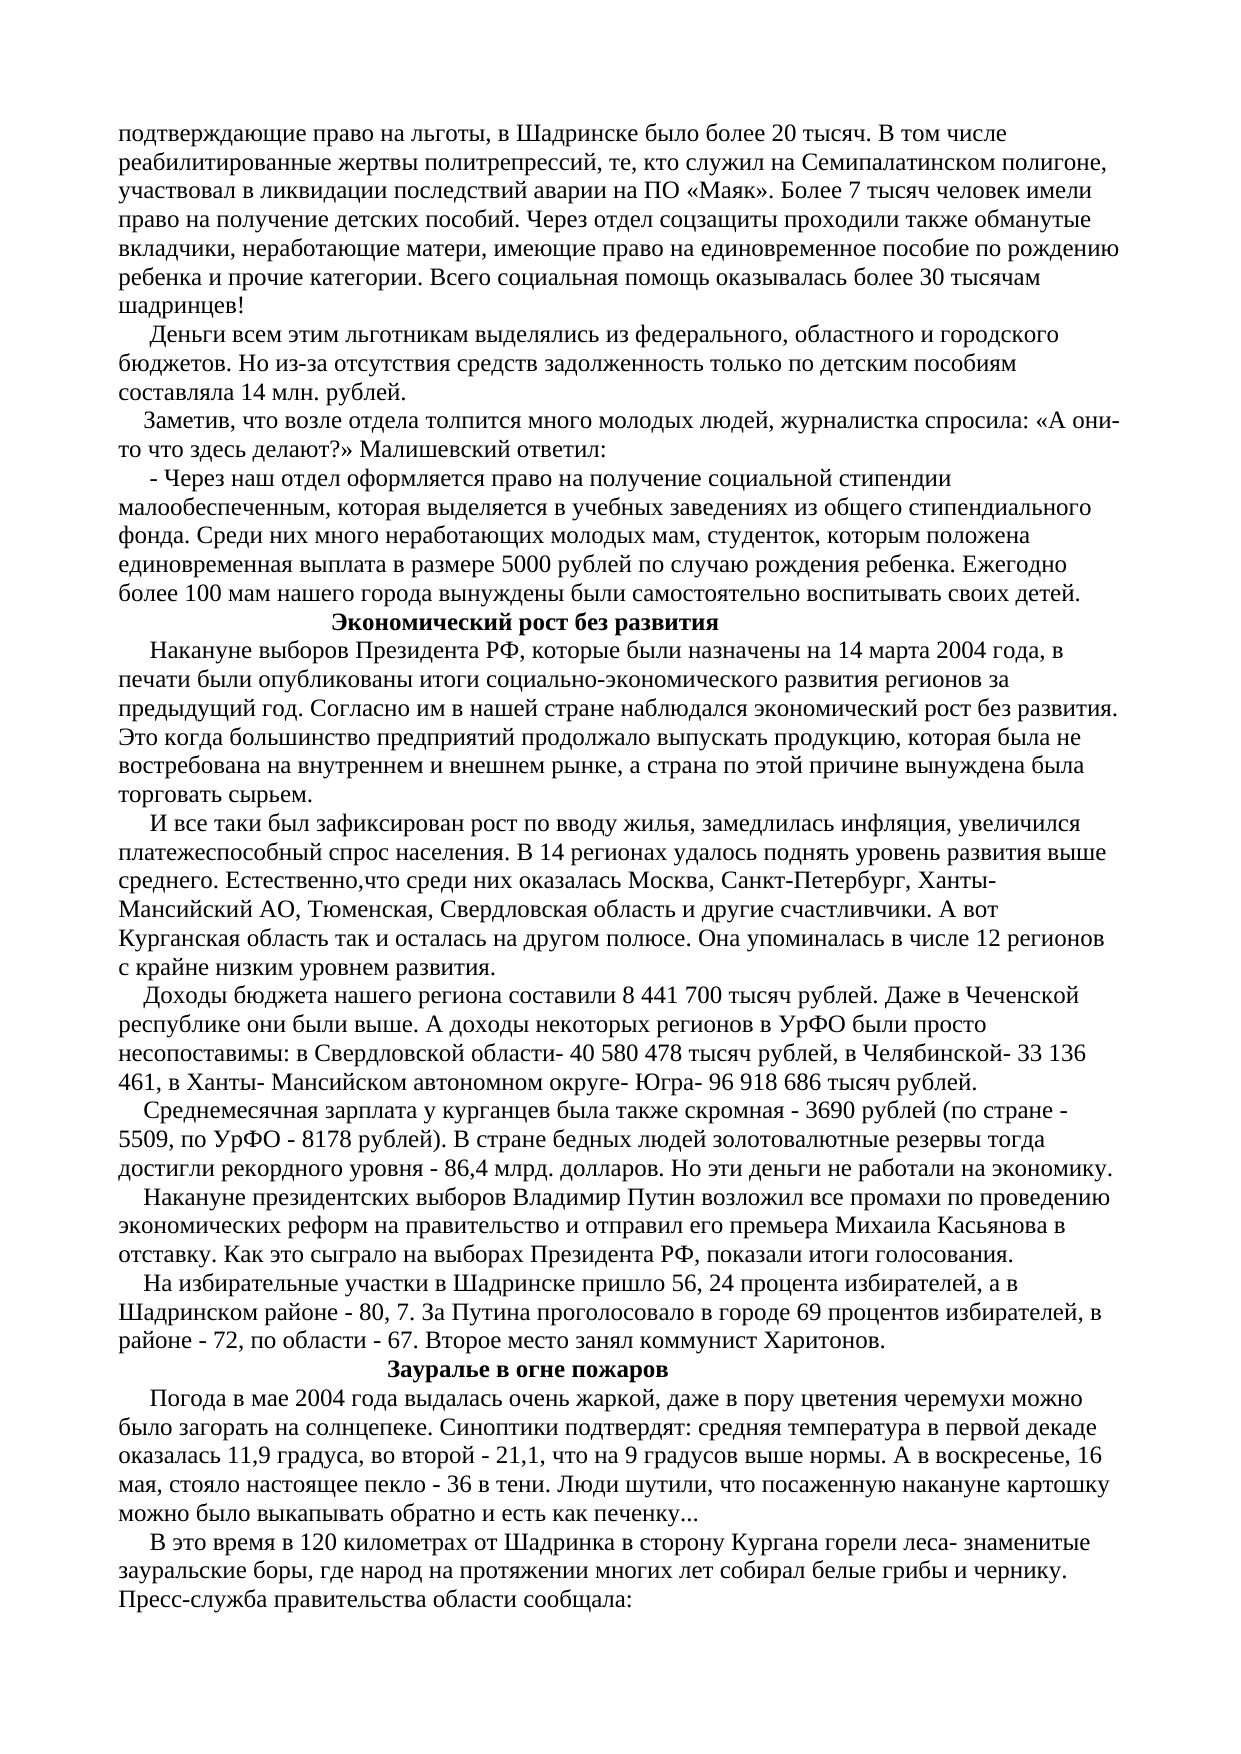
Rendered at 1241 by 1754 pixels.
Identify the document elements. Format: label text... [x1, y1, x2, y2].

text Среднемесячная зарплата у курганцев была также скромная - 3690 рублей (по стране - 5509, по УрФО - 8178 рублей). В стране бедных людей золотовалютные резервы тогда достигли рекордного уровня - 86,4 млрд. долларов. Но эти деньги не работали на экономику. [118, 1096, 1122, 1182]
text В это время в 120 километрах от Шадринка в сторону Кургана горели леса- знаменитые зауральские боры, где народ на протяжении многих лет собирал белые грибы и чернику. Пресс-служба правительства области сообщала: [118, 1527, 1122, 1613]
text Погода в мае 2004 года выдалась очень жаркой, даже в пору цветения черемухи можно было загорать на солнцепеке. Синоптики подтвердят: средняя температура в первой декаде оказалась 11,9 градуса, во второй - 21,1, что на 9 градусов выше нормы. А в воскресенье, 16 мая, стояло настоящее пекло - 36 в тени. Люди шутили, что посаженную накануне картошку можно было выкапывать обратно и есть как печенку... [118, 1383, 1122, 1527]
text Заметив, что возле отдела толпится много молодых людей, журналистка спросила: «А они-то что здесь делают?» Малишевский ответил: [118, 406, 1122, 463]
text - Через наш отдел оформляется право на получение социальной стипендии малообеспеченным, которая выделяется в учебных заведениях из общего стипендиального фонда. Среди них много неработающих молодых мам, студенток, которым положена единовременная выплата в размере 5000 рублей по случаю рождения ребенка. Ежегодно более 100 мам нашего города вынуждены были самостоятельно воспитывать своих детей. [118, 463, 1122, 607]
text Доходы бюджета нашего региона составили 8 441 700 тысяч рублей. Даже в Чеченской республике они были выше. А доходы некоторых регионов в УрФО были просто несопоставимы: в Свердловской области- 40 580 478 тысяч рублей, в Челябинской- 33 136 461, в Ханты- Мансийском автономном округе- Югра- 96 918 686 тысяч рублей. [118, 981, 1122, 1096]
text Зауралье в огне пожаров [118, 1354, 1122, 1383]
text Деньги всем этим льготникам выделялись из федерального, областного и городского бюджетов. Но из-за отсутствия средств задолженность только по детским пособиям составляла 14 млн. рублей. [118, 319, 1122, 406]
text Экономический рост без развития [118, 607, 1122, 636]
text подтверждающие право на льготы, в Шадринске было более 20 тысяч. В том числе реабилитированные жертвы политрепрессий, те, кто служил на Семипалатинском полигоне, участвовал в ликвидации последствий аварии на ПО «Маяк». Более 7 тысяч человек имели право на получение детских пособий. Через отдел соцзащиты проходили также обманутые вкладчики, неработающие матери, имеющие право на единовременное пособие по рождению ребенка и прочие категории. Всего социальная помощь оказывалась более 30 тысячам шадринцев! [118, 118, 1122, 319]
text Накануне президентских выборов Владимир Путин возложил все промахи по проведению экономических реформ на правительство и отправил его премьера Михаила Касьянова в отставку. Как это сыграло на выборах Президента РФ, показали итоги голосования. [118, 1182, 1122, 1268]
text Накануне выборов Президента РФ, которые были назначены на 14 марта 2004 года, в печати были опубликованы итоги социально-экономического развития регионов за предыдущий год. Согласно им в нашей стране наблюдался экономический рост без развития. Это когда большинство предприятий продолжало выпускать продукцию, которая была не востребована на внутреннем и внешнем рынке, а страна по этой причине вынуждена была торговать сырьем. [118, 636, 1122, 808]
text На избирательные участки в Шадринске пришло 56, 24 процента избирателей, а в Шадринском районе - 80, 7. За Путина проголосовало в городе 69 процентов избирателей, в районе - 72, по области - 67. Второе место занял коммунист Харитонов. [118, 1268, 1122, 1354]
text И все таки был зафиксирован рост по вводу жилья, замедлилась инфляция, увеличился платежеспособный спрос населения. В 14 регионах удалось поднять уровень развития выше среднего. Естественно,что среди них оказалась Москва, Санкт-Петербург, Ханты-Мансийский АО, Тюменская, Свердловская область и другие счастливчики. А вот Курганская область так и осталась на другом полюсе. Она упоминалась в числе 12 регионов с крайне низким уровнем развития. [118, 808, 1122, 981]
